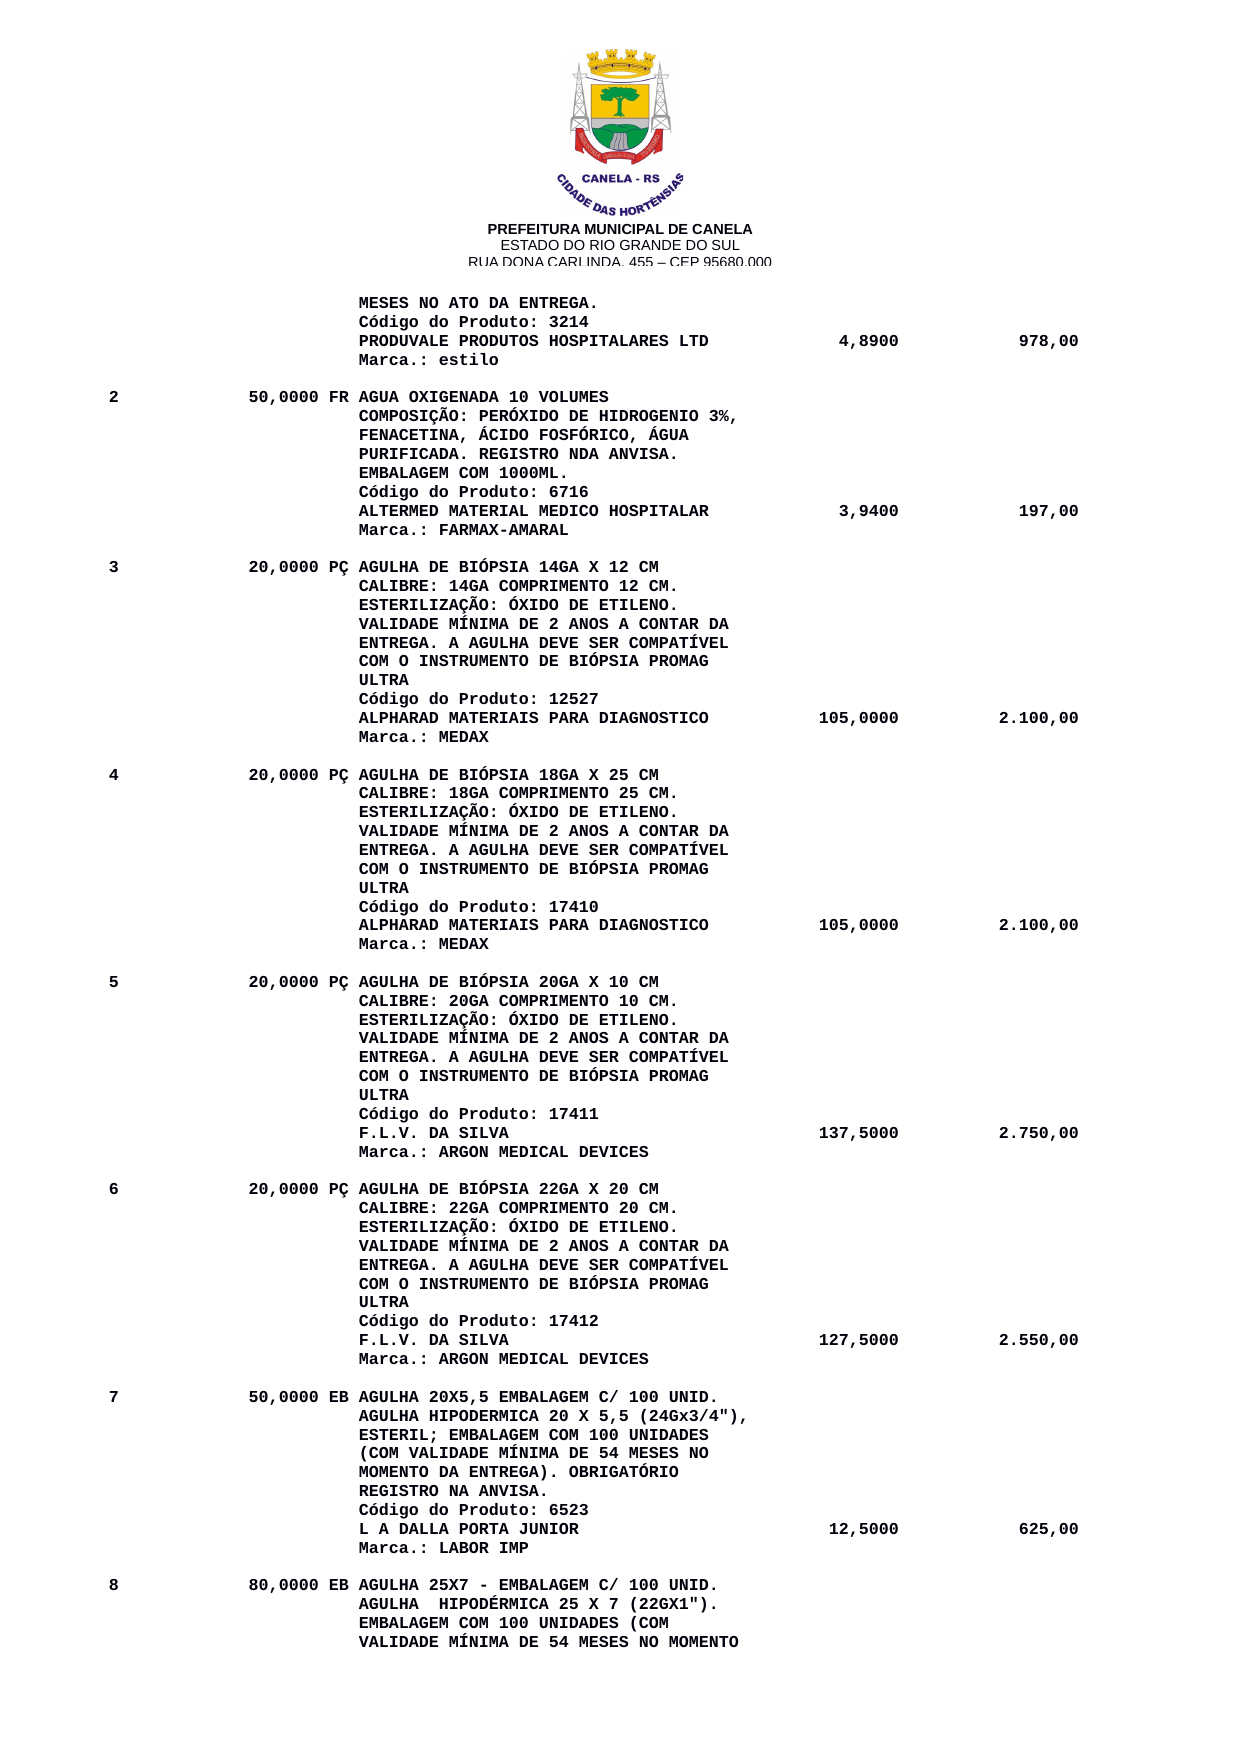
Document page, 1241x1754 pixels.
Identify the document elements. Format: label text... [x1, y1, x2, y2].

text MESES NO ATO DA ENTREGA. Código do Produto: 3214 PRODUVALE PRODUTOS HOSPITALARES LTD 4,8900 978,00 Marca.: estilo 2 50,0000 FR AGUA OXIGENADA 10 VOLUMES COMPOSIÇÃO: PERÓXIDO DE HIDROGENIO 3%, FENACETINA, ÁCIDO FOSFÓRICO, ÁGUA PURIFICADA. REGISTRO NDA ANVISA. EMBALAGEM COM 1000ML. Código do Produto: 6716 ALTERMED MATERIAL MEDICO HOSPITALAR 3,9400 197,00 Marca.: FARMAX-AMARAL 3 20,0000 PÇ AGULHA DE BIÓPSIA 14GA X 12 CM CALIBRE: 14GA COMPRIMENTO 12 CM. ESTERILIZAÇÃO: ÓXIDO DE ETILENO. VALIDADE MÍNIMA DE 2 ANOS A CONTAR DA ENTREGA. A AGULHA DEVE SER COMPATÍVEL COM O INSTRUMENTO DE BIÓPSIA PROMAG ULTRA Código do Produto: 12527 ALPHARAD MATERIAIS PARA DIAGNOSTICO 105,0000 2.100,00 Marca.: MEDAX 4 20,0000 PÇ AGULHA DE BIÓPSIA 18GA X 25 CM CALIBRE: 18GA COMPRIMENTO 25 CM. ESTERILIZAÇÃO: ÓXIDO DE ETILENO. VALIDADE MÍNIMA DE 2 ANOS A CONTAR DA ENTREGA. A AGULHA DEVE SER COMPATÍVEL COM O INSTRUMENTO DE BIÓPSIA PROMAG ULTRA Código do Produto: 17410 ALPHARAD MATERIAIS PARA DIAGNOSTICO 105,0000 2.100,00 Marca.: MEDAX 5 20,0000 PÇ AGULHA DE BIÓPSIA 20GA X 10 CM CALIBRE: 20GA COMPRIMENTO 10 CM. ESTERILIZAÇÃO: ÓXIDO DE ETILENO. VALIDADE MÍNIMA DE 2 ANOS A CONTAR DA ENTREGA. A AGULHA DEVE SER COMPATÍVEL COM O INSTRUMENTO DE BIÓPSIA PROMAG ULTRA Código do Produto: 17411 F.L.V. DA SILVA 137,5000 2.750,00 Marca.: ARGON MEDICAL DEVICES 6 20,0000 PÇ AGULHA DE BIÓPSIA 22GA X 20 CM CALIBRE: 22GA COMPRIMENTO 20 CM. ESTERILIZAÇÃO: ÓXIDO DE ETILENO. VALIDADE MÍNIMA DE 2 ANOS A CONTAR DA ENTREGA. A AGULHA DEVE SER COMPATÍVEL COM O INSTRUMENTO DE BIÓPSIA PROMAG ULTRA Código do Produto: 17412 F.L.V. DA SILVA 127,5000 2.550,00 Marca.: ARGON MEDICAL DEVICES 7 50,0000 EB AGULHA 20X5,5 EMBALAGEM C/ 100 UNID. AGULHA HIPODERMICA 20 X 5,5 (24Gx3/4"), ESTERIL; EMBALAGEM COM 100 UNIDADES (COM VALIDADE MÍNIMA DE 54 MESES NO MOMENTO DA ENTREGA). OBRIGATÓRIO REGISTRO NA ANVISA. Código do Produto: 6523 L A DALLA PORTA JUNIOR 12,5000 625,00 Marca.: LABOR IMP 8 80,0000 EB AGULHA 25X7 - EMBALAGEM C/ 100 UNID. AGULHA HIPODÉRMICA 25 X 7 (22GX1"). EMBALAGEM COM 100 UNIDADES (COM VALIDADE MÍNIMA DE 54 MESES NO MOMENTO [88, 295, 1152, 1652]
picture [557, 49, 684, 216]
